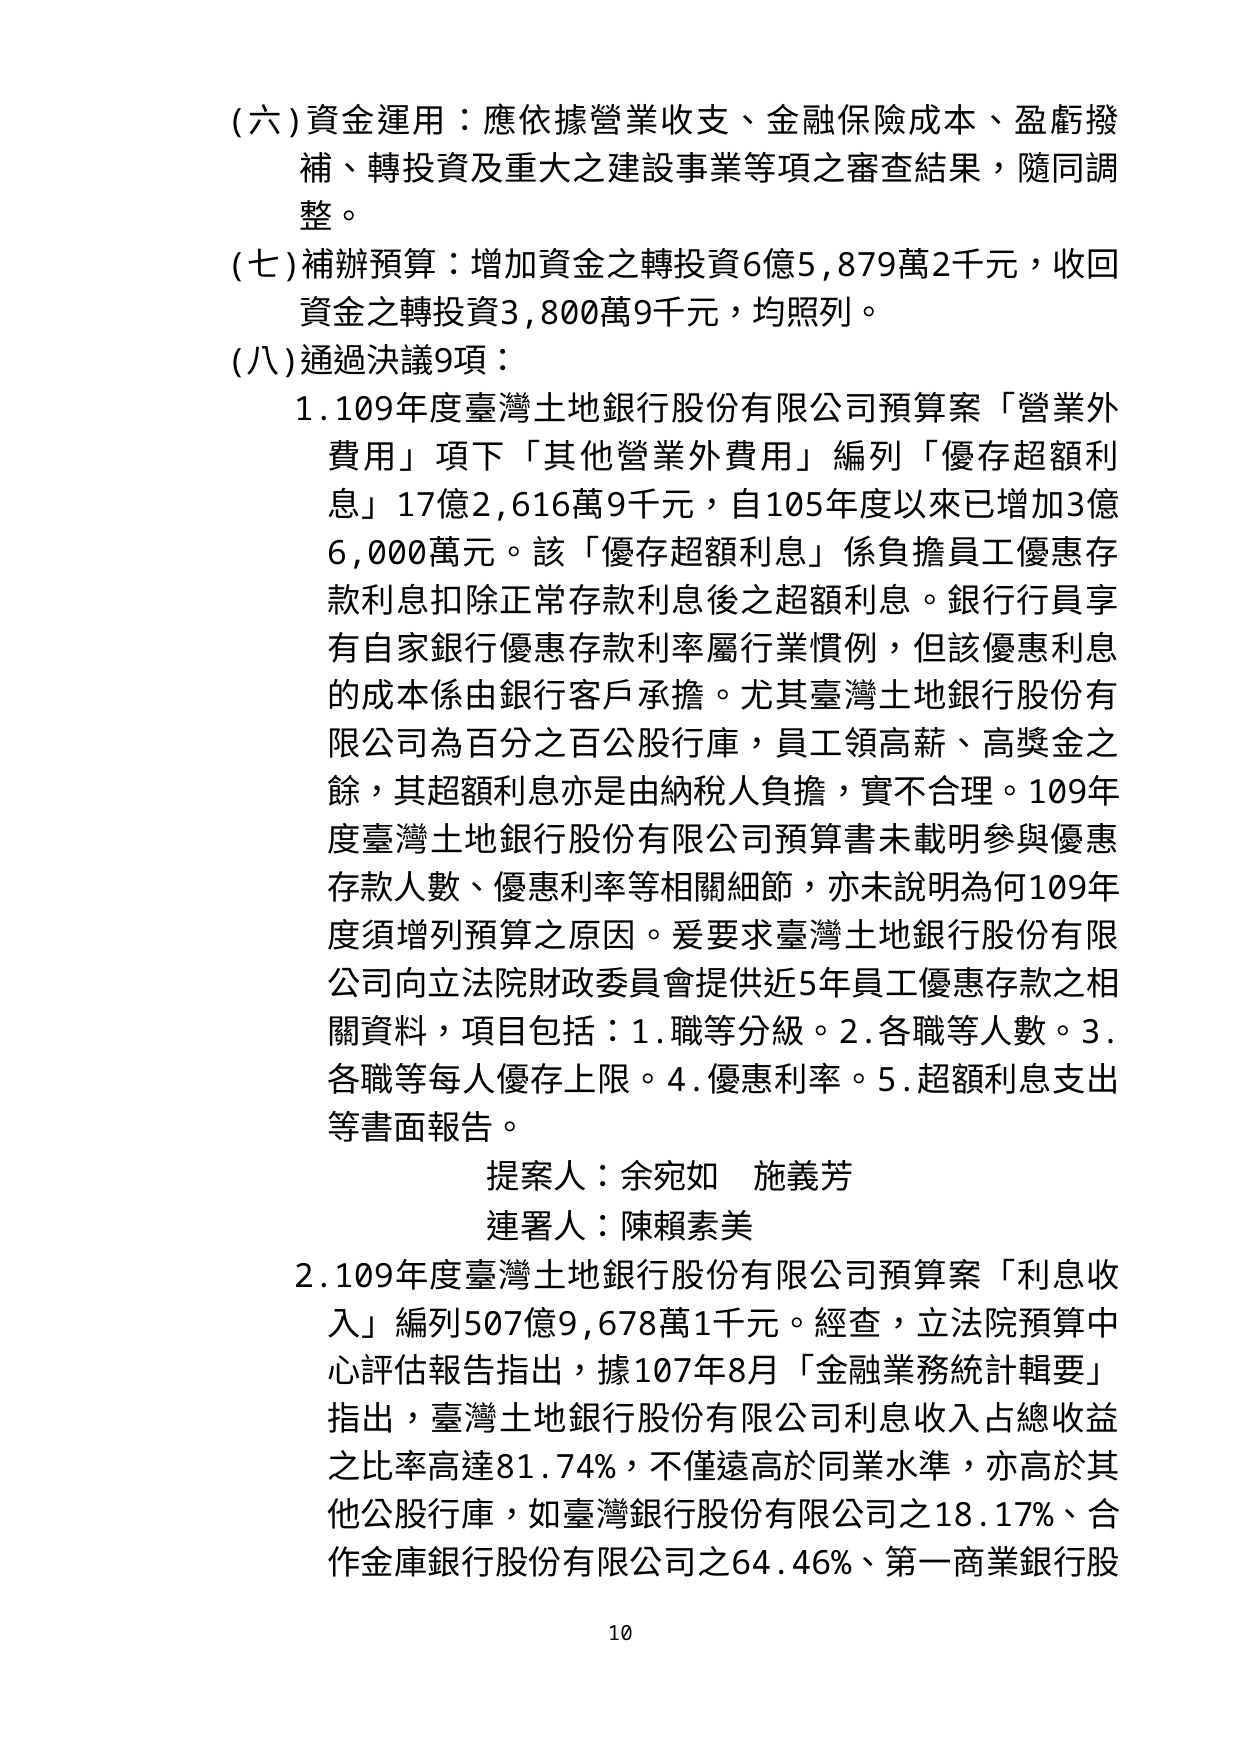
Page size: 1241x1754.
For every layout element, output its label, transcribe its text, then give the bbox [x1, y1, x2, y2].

text 2.109年度臺灣土地銀行股份有限公司預算案「利息收入」編列507億9,678萬1千元。經查，立法院預算中心評估報告指出，據107年8月「金融業務統計輯要」指出，臺灣土地銀行股份有限公司利息收入占總收益之比率高達81.74%，不僅遠高於同業水準，亦高於其他公股行庫，如臺灣銀行股份有限公司之18.17%、合作金庫銀行股份有限公司之64.46%、第一商業銀行股 [293, 1249, 1120, 1584]
text (六)資金運用：應依據營業收支、金融保險成本、盈虧撥補、轉投資及重大之建設事業等項之審查結果，隨同調整。 [227, 94, 1120, 238]
text 連署人：陳賴素美 [120, 1199, 1120, 1249]
text 提案人：余宛如 施義芳 [120, 1149, 1120, 1199]
text 1.109年度臺灣土地銀行股份有限公司預算案「營業外費用」項下「其他營業外費用」編列「優存超額利息」17億2,616萬9千元，自105年度以來已增加3億6,000萬元。該「優存超額利息」係負擔員工優惠存款利息扣除正常存款利息後之超額利息。銀行行員享有自家銀行優惠存款利率屬行業慣例，但該優惠利息的成本係由銀行客戶承擔。尤其臺灣土地銀行股份有限公司為百分之百公股行庫，員工領高薪、高獎金之餘，其超額利息亦是由納稅人負擔，實不合理。109年度臺灣土地銀行股份有限公司預算書未載明參與優惠存款人數、優惠利率等相關細節，亦未說明為何109年度須增列預算之原因。爰要求臺灣土地銀行股份有限公司向立法院財政委員會提供近5年員工優惠存款之相關資料，項目包括：1.職等分級。2.各職等人數。3.各職等每人優存上限。4.優惠利率。5.超額利息支出等書面報告。 [293, 382, 1120, 1149]
text (八)通過決議9項： [227, 334, 1120, 382]
text (七)補辦預算：增加資金之轉投資6億5,879萬2千元，收回資金之轉投資3,800萬9千元，均照列。 [227, 238, 1120, 334]
